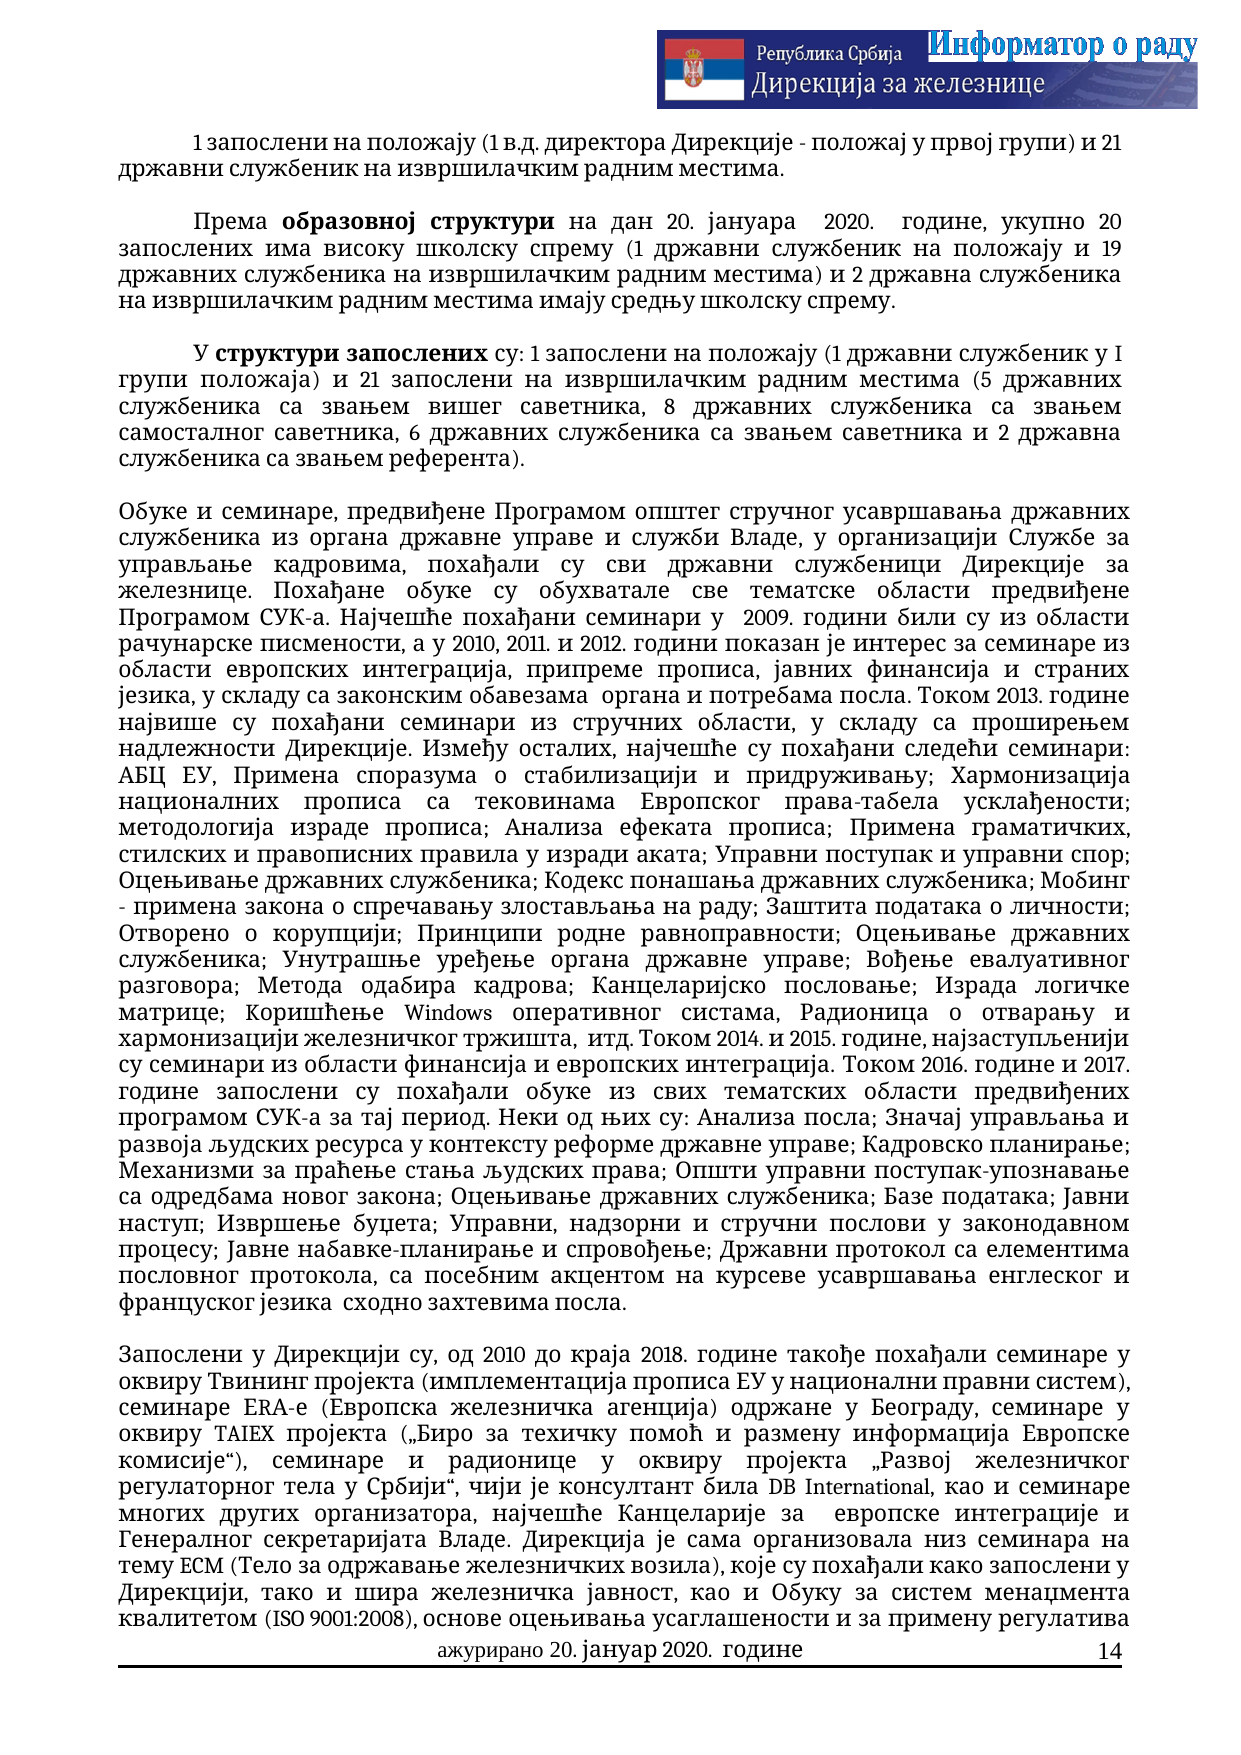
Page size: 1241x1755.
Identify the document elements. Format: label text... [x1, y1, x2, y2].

text 1 запослени на положају (1 в.д. директора Дирекције - положај у првој групи) и 21 државни службеник на извршилачким радним местима. [118, 130, 1122, 183]
text Према образовној структури на дан 20. јануара 2020. године, укупно 20 запослених има високу школску спрему (1 државни службеник на положају и 19 државних службеника на извршилачким радним местима) и 2 државна службеника на извршилачким радним местима имају средњу школску спрему. [118, 209, 1122, 314]
text Обуке и семинаре, предвиђене Програмом општег стручног усавршавања државних службеника из органа државне управе и служби Владе, у организацији Службе за управљање кадровима, похађали су сви државни службеници Дирекције за железнице. Похађане обуке су обухватале све тематске области предвиђене Програмом СУК-а. Најчешће похађани семинари у 2009. години били су из области рачунарске писмености, а у 2010, 2011. и 2012. години показан је интерес за семинаре из области европских интеграција, припреме прописа, јавних финансија и страних језика, у складу са законским обавезама органа и потребама посла. Током 2013. године највише су похађани семинари из стручних области, у складу са проширењем надлежности Дирекције. Између осталих, најчешће су похађани следећи семинари: АБЦ ЕУ, Примена споразума о стабилизацији и придруживању; Хармонизација националних прописа са тековинама Европског права-табела усклађености; методологија израде прописа; Анализа ефеката прописа; Примена граматичких, стилских и правописних правила у изради аката; Управни поступак и управни спор; Оцењивање државних службеника; Кодекс понашања државних службеника; Мобинг - примена закона о спречавању злостављања на раду; Заштита података о личности; Отворено о корупцији; Принципи родне равноправности; Оцењивање државних службеника; Унутрашње уређење органа државне управе; Вођење евалуативног разговора; Метода одабира кадрова; Канцеларијско пословање; Израда логичке матрице; Kоришћење Windows оперативног систама, Радионица о отварању и хармонизацији железничког тржишта, итд. Током 2014. и 2015. године, најзаступљенији су семинари из области финансија и европских интеграција. Током 2016. године и 2017. године запослени су похађали обуке из свих тематских области предвиђених програмом СУК-а за тај период. Неки од њих су: Анализа посла; Значај управљања и развоја људских ресурса у контексту реформе државне управе; Кадровско планирање; Механизми за праћење стања људских права; Општи управни поступак-упознавање са одредбама новог закона; Оцењивање државних службеника; Базе података; Јавни наступ; Извршење буџета; Управни, надзорни и стручни послови у законодавном процесу; Јавне набавке-планирање и спровођење; Државни протокол са елементима пословног протокола, са посебним акцентом на курсеве усавршавања енглеског и француског језика сходно захтевима посла. [118, 499, 1131, 1316]
text У структури запослених су: 1 запослени на положају (1 државни службеник у I групи положаја) и 21 запослени на извршилачким радним местима (5 државних службеника са звањем вишег саветника, 8 државних службеника са звањем самосталног саветника, 6 државних службеника са звањем саветника и 2 државна службеника са звањем референта). [118, 341, 1122, 472]
text Запослени у Дирекцији су, од 2010 до краја 2018. године такође похађали семинаре у оквиру Твининг пројекта (имплементација прописа ЕУ у национални правни систем), семинаре ЕRА-е (Европска железничка агенција) одржане у Београду, семинаре у оквиру TAIEX пројекта („Биро за техичку помоћ и размену информација Европске комисије“), семинаре и радионице у оквиру пројекта „Развој железничког регулаторног тела у Србији“, чији је консултант била DB International, као и семинаре многих других организатора, најчешће Канцеларије за европске интеграције и Генералног секретаријата Владе. Дирекција је сама организовала низ семинара на тему ECM (Тело за одржавање железничких возила), које су похађали како запослени у Дирекцији, тако и шира железничка јавност, као и Обуку за систем менаџмента квалитетом (ISO 9001:2008), основе оцењивања усаглашености и за примену регулатива [118, 1342, 1131, 1632]
